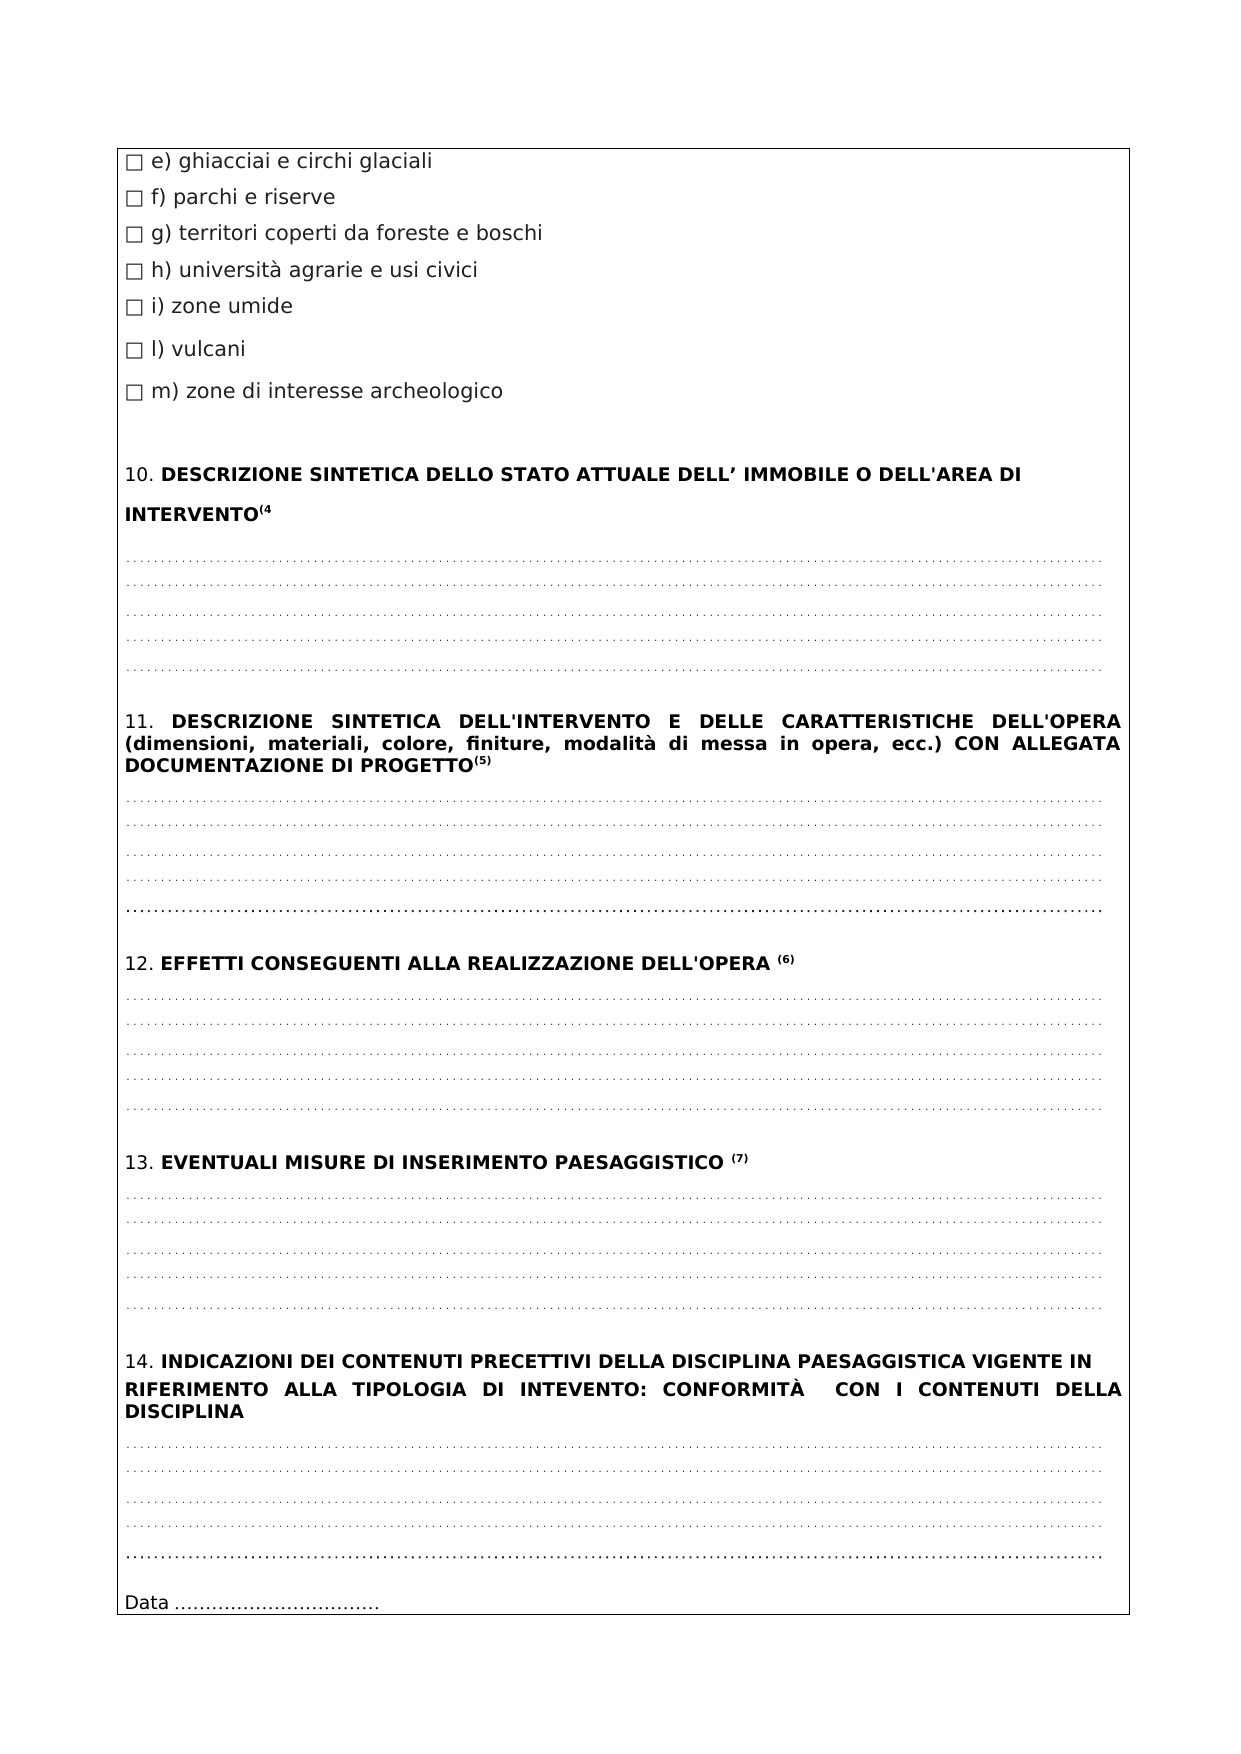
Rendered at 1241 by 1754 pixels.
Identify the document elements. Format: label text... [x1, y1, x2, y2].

table_header 1. RICHIEDENTE (1)…………………………………………………………....………………………… □ persona fisica □ società □ impresa □ ente 2.TIPOLOGIA DELL’OPERA E/O DELL’INTERVENTO(2):…………………………………………………………....…………………………………………………… 3.CARATTERE DELL’INTERVENTO □ temporaneo □ permanente 4.DESTINAZIONE D'USO □ residenziale □ ricettiva/turistica □ industriale/artigianale □ agricolo □ commerciale/direzionale □ altro........................................................ 5.CONTESTO PAESAGGISTICO DELL'INTERVENTO E/O DELL'OPERA □ centro o nucleo storico □ area urbana □ area periurbana □ insediamento rurale (sparso e nucleo) □ area agricola □ rea naturale □ area boscata □ ambito fluviale □ ambito lacustre □ altro........................................................ 6.MORFOLOGIA DEL CONTESTO PAESAGGISTICO □ pianura □ versante □ crinale (collinare/montano) □ piana valliva (montana/collinare) □ altopiano/promontorio □ costa (bassa/alta) □ altro........................................................ 7.UBICAZIONE DELL’OPERA E/O DELL’INTERVENTO: Estratto cartografico CATASTO/CTR/IGM/ORTOFOTO; L'edificio o area di intervento deve essere evidenziato sulla cartografia attraverso apposito segno grafico o coloritura; Estratto cartografico degli strumenti della pianificazione urbanistica comunale e relative norme; Estratto cartografico degli strumenti della pianificazione paesaggistica e relative norme.(3) 8. DOCUMENTAZIONE FOTOGRAFICA DELLO STATO ATTUALE Le riprese fotografiche devono permettere una vista di dettaglio dell'area di intervento e una vista panoramica del contesto da punti dai quali è possibile cogliere con completezza le fisionomie fondamentali del contesto paesaggistico, le aree di intervisibilità del sito. Le riprese fotografiche vanno corredate da brevi note esplicative e da una planimetria in cui siano indicati i punti di ripresa fotografica. 9.a. PRESENZA DI IMMOBILI ED AREE DI NOTEVOLE INTERESSE PUBBLICO (artt. 136 - 141 - 157 Dlgs 42/04) Tipologia di cui all'art.136 co.1: □ a) cose immobili □ b) ville,giardini, parchi □ c) complessi di cose immobili □ d) bellezze panoramiche Estremi del provvedimento di tutela, denominazione e motivazione in esso indicate: ………………………………………………………………………………………………………………………………………………………………………………………………………………………………………………………… 9.b. PRESENZA DI AREE TUTELATE PER LEGGE (art. 142 Dlgs 42/04) □ a) territori costieri □ b) territori contermini ai laghi □ c) fiumi, torrenti, corsi d'acqua □ d) montagne sup. 1200/1600 m □ e) ghiacciai e circhi glaciali □ f) parchi e riserve □ g) territori coperti da foreste e boschi □ h) università agrarie e usi civici □ i) zone umide □ l) vulcani □ m) zone di interesse archeologico 10. DESCRIZIONE SINTETICA DELLO STATO ATTUALE DELL’ IMMOBILE O DELL'AREA DI INTERVENTO(4 ………………………………………………………………………………………………………………………………………………………………………………………………………………………………………………………… ………………………………………………………………………………………………………………………………………………………………………………………………………………………………………………………… …………………………………………………………………………………………………………………………… 11. DESCRIZIONE SINTETICA DELL'INTERVENTO E DELLE CARATTERISTICHE DELL'OPERA (dimensioni, materiali, colore, finiture, modalità di messa in opera, ecc.) CON ALLEGATA DOCUMENTAZIONE DI PROGETTO(5) ………………………………………………………………………………………………………………………………………………………………………………………………………………………………………………………… ………………………………………………………………………………………………………………………………………………………………………………………………………………………………………………………… …………………………………………………………………………………………………………………………… 12. EFFETTI CONSEGUENTI ALLA REALIZZAZIONE DELL'OPERA (6) ………………………………………………………………………………………………………………………………………………………………………………………………………………………………………………………… ………………………………………………………………………………………………………………………………………………………………………………………………………………………………………………………… …………………………………………………………………………………………………………………………… 13. EVENTUALI MISURE DI INSERIMENTO PAESAGGISTICO (7) ………………………………………………………………………………………………………………………………………………………………………………………………………………………………………………………… ………………………………………………………………………………………………………………………………………………………………………………………………………………………………………………………… …………………………………………………………………………………………………………………………… 14. INDICAZIONI DEI CONTENUTI PRECETTIVI DELLA DISCIPLINA PAESAGGISTICA VIGENTE IN RIFERIMENTO ALLA TIPOLOGIA DI INTEVENTO: CONFORMITÀ CON I CONTENUTI DELLA DISCIPLINA ………………………………………………………………………………………………………………………………………………………………………………………………………………………………………………………… ………………………………………………………………………………………………………………………………………………………………………………………………………………………………………………………… …………………………………………………………………………………………………………………………… Data …………………………… Firma del Richiedente Firma del Progettista dell’intervento …………………………………. ….…………………………………….. NOTE PER LA COMPILAZIONE (1) La compilazione della scheda è a carico del soggetto che richiede l'autorizzazione paesaggistica; (2) L'indicazione della tipologia dell'opera deve essere accompagnata dal riferimento preciso alle fattispecie di cui all'Allegato B; (3) Lo stralcio deve riportare una rappresentazione significativa della struttura territoriale e dei caratteri paesaggistici; (4) La descrizione deve riportare la lettura dei caratteri che effettivamente connotano l’immobile o l'area di intervento e il contesto paesaggistico, ( anche con riferimento ai quadri conoscitivi degli strumenti della pianificazione e a quanto indicato dalle specifiche schede di vincolo.) Il livello di dettaglio dell'analisi deve essere adeguato rispetto ai valori del contesto e alla tipologia di intervento; (5) La documentazione, in relazione alla tipologia e consistenza dell'intervento, può contenere fotoinserimenti del progetto comprendenti un adeguato intorno dell'area di intervento desunto dal rapporto di intervisibilità esistente, al fine di valutarne il corretto inserimento; (6) Tale valutazione si ricava dal confronto fra le caratteristiche dello stato attuale, gli elementi di progetto e gli obiettivi della tutela. Si elencano, a titolo esemplificativo, alcune delle possibili modificazioni dell'immobile o dell'area tutelata: - cromatismi dell'edificio; - rapporto vuoto/pieni; - sagoma; - volume; - caratteristiche architettoniche; - copertura; - pubblici accessi; - impermeabilizzazione del terreno; - movimenti di terreno/sbancamenti; - realizzazione di infrastrutture accessorie; - aumento superficie coperta; - alterazione dello skyline (profilo dell'edificio o profilo dei crinali); - alterazione percettiva del paesaggio (intrusione o ostruzione visuale); - interventi su elementi arborei e vegetazione (7)Qualificazione o identificazione degli elementi progettuali finalizzati ad ottenere il migliore inserimento paesaggistico dell'intervento nel contesto in cui questo è realizzato. [118, 149, 1129, 1613]
